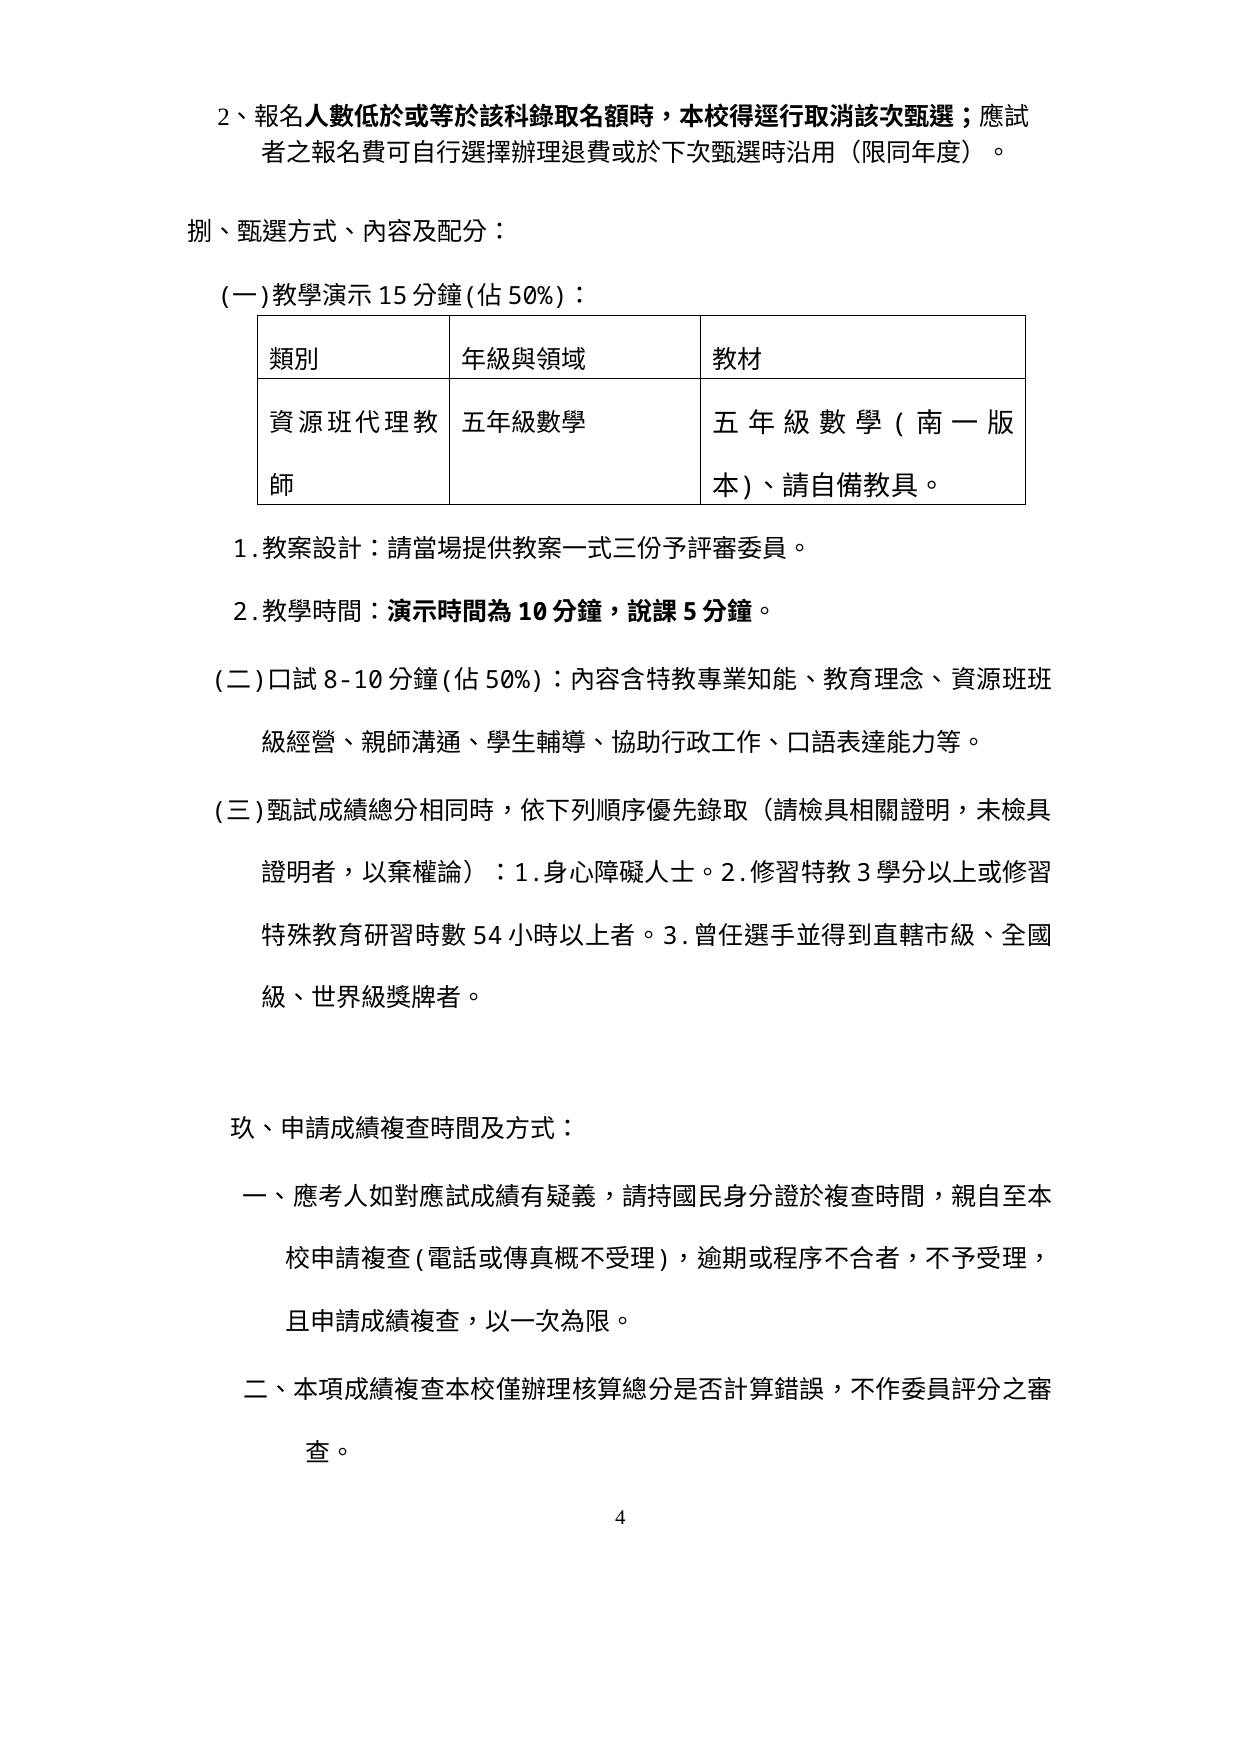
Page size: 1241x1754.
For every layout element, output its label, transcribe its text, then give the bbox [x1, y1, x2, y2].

text 1.教案設計：請當場提供教案一式三份予評審委員。 [187, 505, 1053, 568]
text (一)教學演示15分鐘(佔50%)： [187, 252, 1053, 315]
text 玖、申請成績複查時間及方式： [185, 1085, 1053, 1147]
list 報名人數低於或等於該科錄取名額時，本校得逕行取消該次甄選；應試者之報名費可自行選擇辦理退費或於下次甄選時沿用（限同年度）。 [217, 96, 1053, 169]
table_header 教材 [701, 316, 1025, 378]
table_header 類別 [258, 316, 449, 378]
table_header 年級與領域 [450, 316, 700, 378]
text (二)口試8-10分鐘(佔50%)：內容含特教專業知能、教育理念、資源班班級經營、親師溝通、學生輔導、協助行政工作、口語表達能力等。 [211, 636, 1053, 761]
text 二、本項成績複查本校僅辦理核算總分是否計算錯誤，不作委員評分之審查。 [212, 1346, 1053, 1471]
text (三)甄試成績總分相同時，依下列順序優先錄取（請檢具相關證明，未檢具證明者，以棄權論）：1.身心障礙人士。2.修習特教3學分以上或修習特殊教育研習時數54小時以上者。3.曾任選手並得到直轄市級、全國級、世界級獎牌者。 [211, 767, 1053, 1017]
text 2.教學時間：演示時間為10分鐘，說課5分鐘。 [187, 568, 1053, 630]
table_cell 五年級數學(南一版本)、請自備教具。 [701, 379, 1025, 504]
text 一、應考人如對應試成績有疑義，請持國民身分證於複查時間，親自至本校申請複查(電話或傳真概不受理)，逾期或程序不合者，不予受理，且申請成績複查，以一次為限。 [211, 1153, 1053, 1340]
text 捌、甄選方式、內容及配分： [187, 213, 1053, 247]
table_cell 五年級數學 [450, 379, 700, 504]
table_cell 資源班代理教師 [258, 379, 449, 504]
